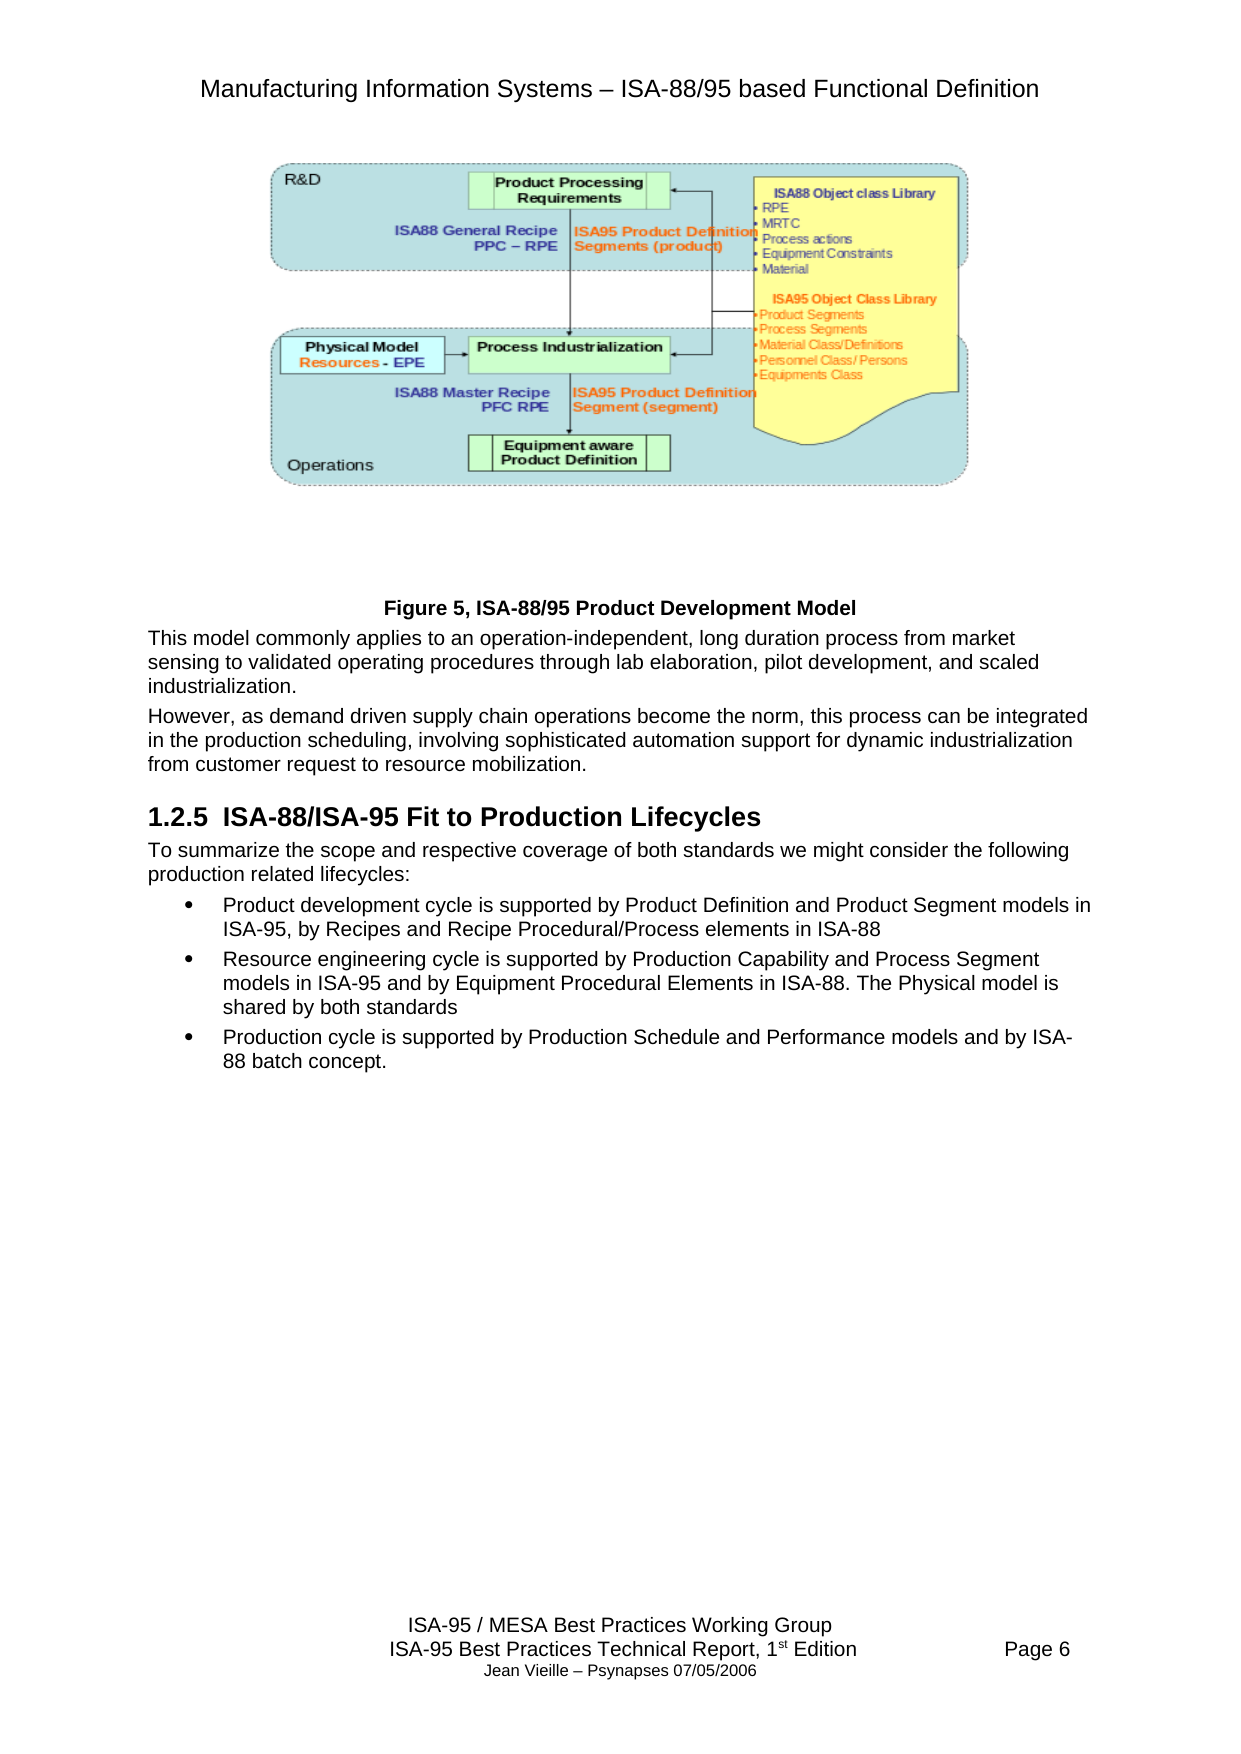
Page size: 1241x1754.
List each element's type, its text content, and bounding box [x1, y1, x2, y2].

text To summarize the scope and respective coverage of both standards we might consider the following production related lifecycles: [148, 838, 1093, 886]
list Resource engineering cycle is supported by Production Capability and Process Segment models in ISA-95 and by Equipment Procedural Elements in ISA-88. The Physical model is shared by both standards [185, 947, 1093, 1019]
text This model commonly applies to an operation-independent, long duration process from market sensing to validated operating procedures through lab elaboration, pilot development, and scaled industrialization. [148, 626, 1093, 698]
list Product development cycle is supported by Product Definition and Product Segment models in ISA-95, by Recipes and Recipe Procedural/Process elements in ISA-88 [185, 892, 1093, 940]
subtitle ISA-88/ISA-95 Fit to Production Lifecycles [148, 801, 1093, 832]
list Production cycle is supported by Production Schedule and Performance models and by ISA-88 batch concept. [185, 1025, 1093, 1073]
text However, as demand driven supply chain operations become the norm, this process can be integrated in the production scheduling, involving sophisticated automation support for dynamic industrialization from customer request to resource mobilization. [148, 704, 1093, 776]
text Figure 5, ISA-88/95 Product Development Model [148, 596, 1093, 619]
